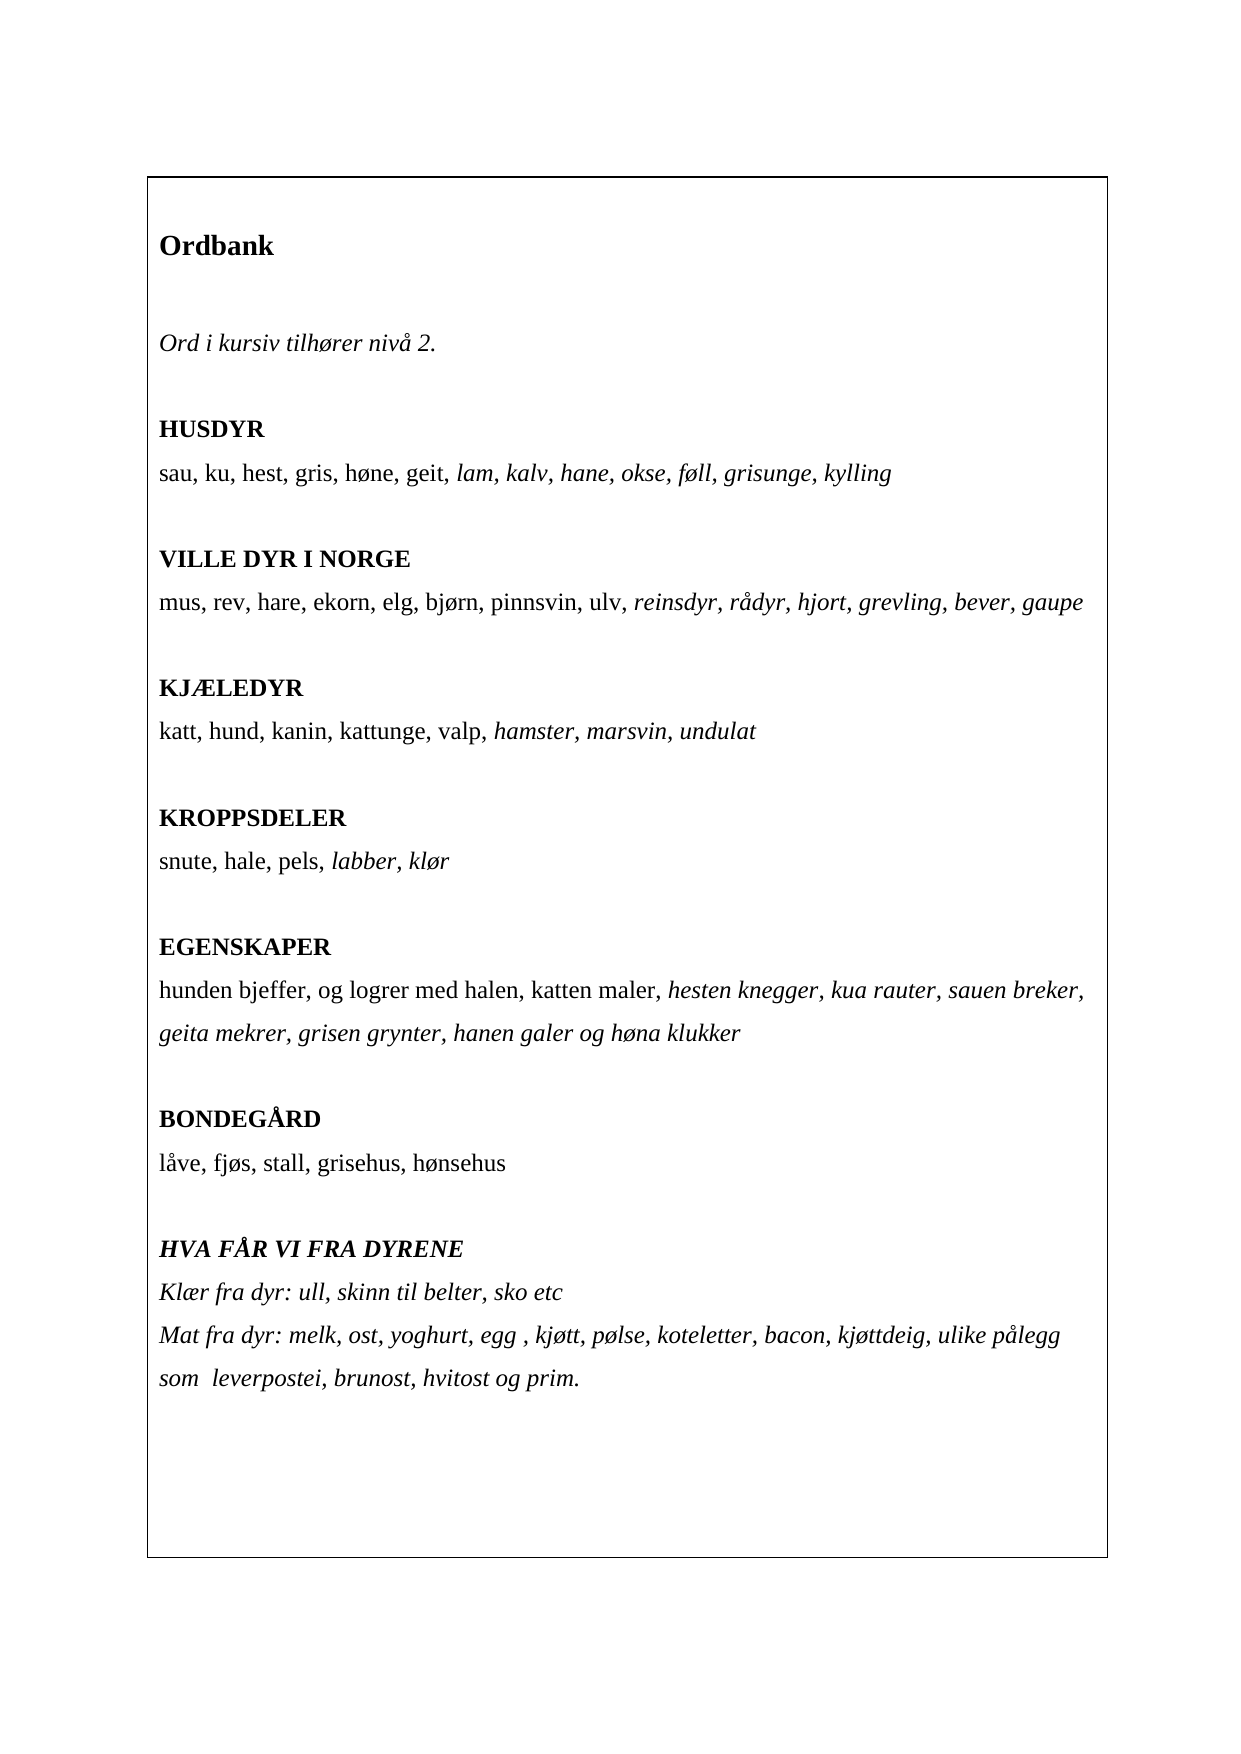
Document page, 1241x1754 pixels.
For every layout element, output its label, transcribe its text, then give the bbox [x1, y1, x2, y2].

table_header Ordbank Ord i kursiv tilhører nivå 2. HUSDYR sau, ku, hest, gris, høne, geit, lam, kalv, hane, okse, føll, grisunge, kylling VILLE DYR I NORGE mus, rev, hare, ekorn, elg, bjørn, pinnsvin, ulv, reinsdyr, rådyr, hjort, grevling, bever, gaupe KJÆLEDYR katt, hund, kanin, kattunge, valp, hamster, marsvin, undulat KROPPSDELER snute, hale, pels, labber, klør EGENSKAPER hunden bjeffer, og logrer med halen, katten maler, hesten knegger, kua rauter, sauen breker, geita mekrer, grisen grynter, hanen galer og høna klukker BONDEGÅRD låve, fjøs, stall, grisehus, hønsehus HVA FÅR VI FRA DYRENE Klær fra dyr: ull, skinn til belter, sko etc Mat fra dyr: melk, ost, yoghurt, egg , kjøtt, pølse, koteletter, bacon, kjøttdeig, ulike pålegg som leverpostei, brunost, hvitost og prim. [148, 178, 1107, 1557]
